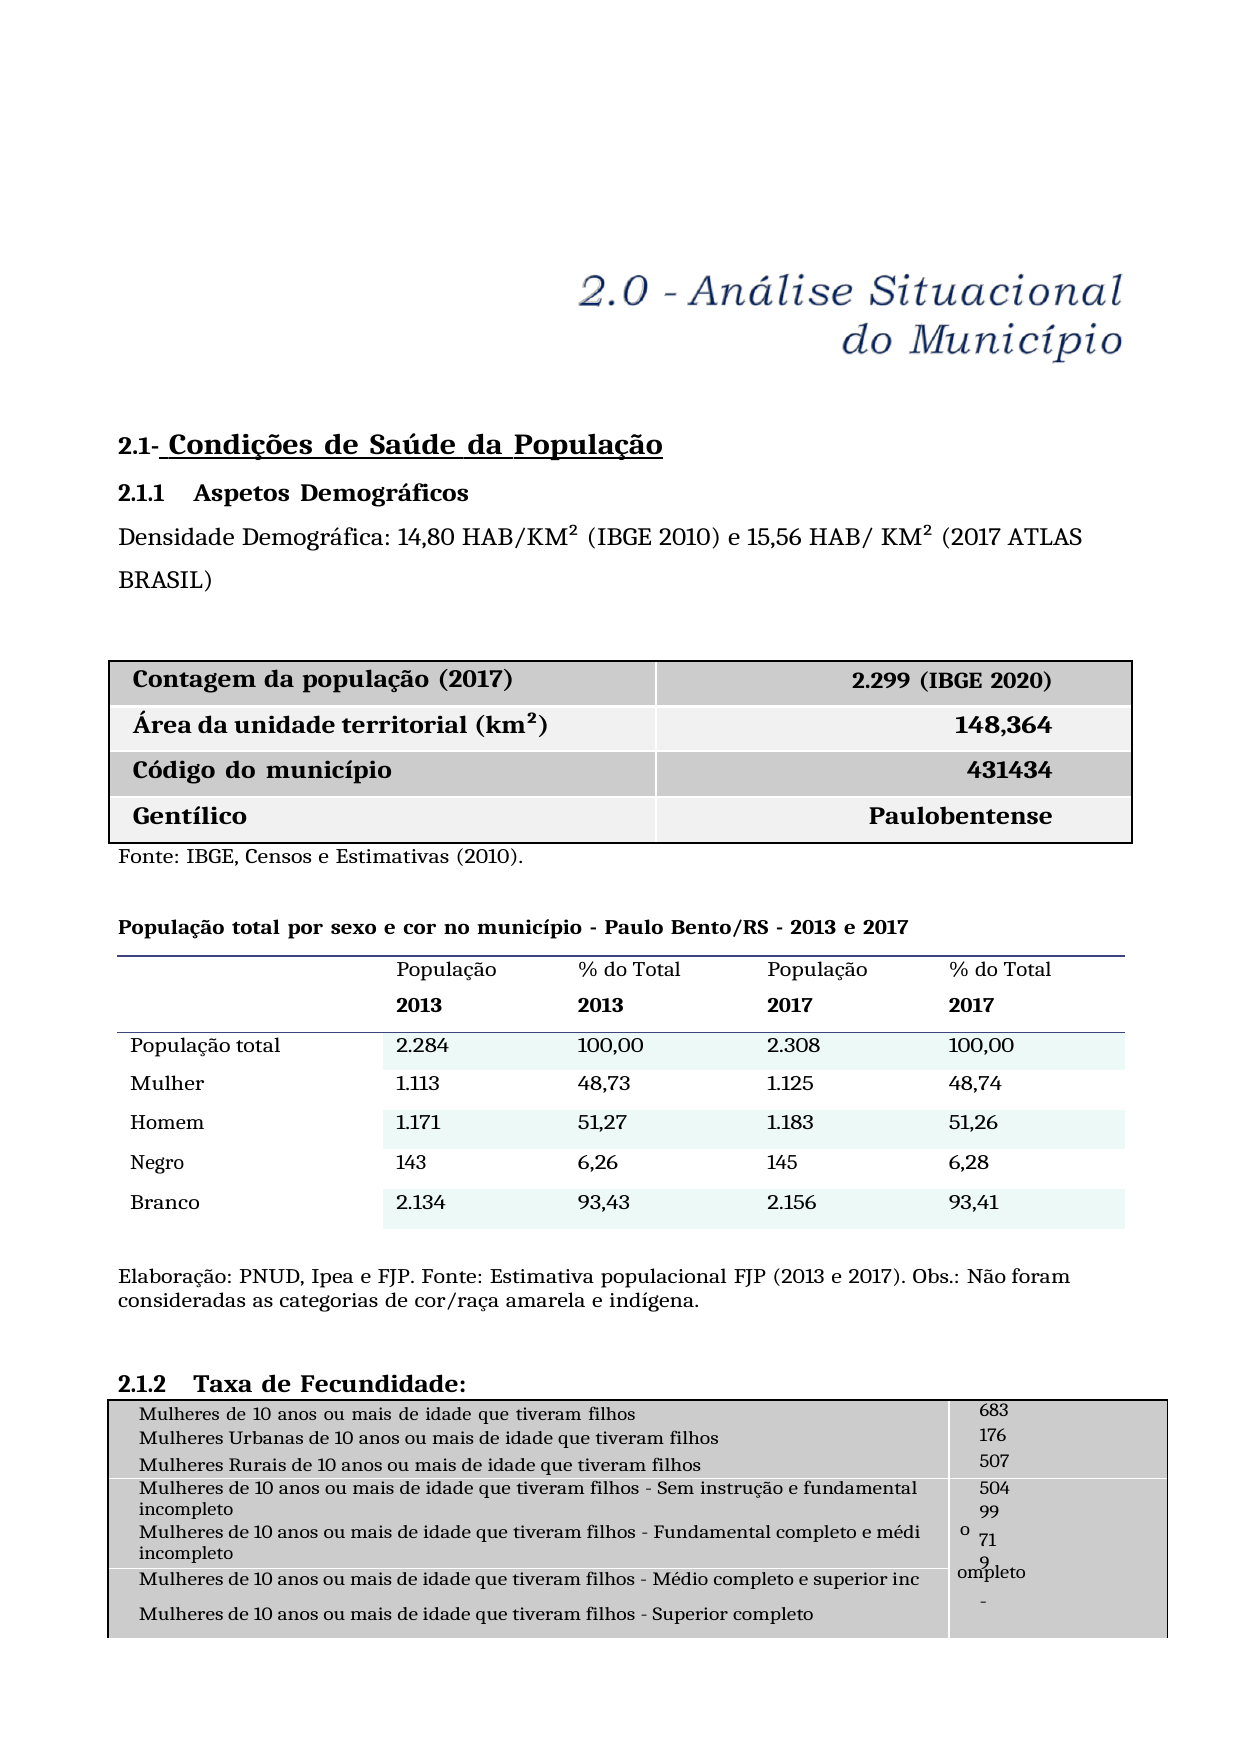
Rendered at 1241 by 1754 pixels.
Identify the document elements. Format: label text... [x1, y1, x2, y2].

table_cell 431434 [657, 752, 1131, 796]
table_cell Área da unidade territorial (km²) [110, 708, 655, 750]
subtitle 2.1- Condições de Saúde da População [118, 428, 1221, 462]
subtitle Aspetos Demográficos [118, 479, 1221, 508]
table_cell Mulheres Urbanas de 10 anos ou mais de idade que tiveram filhos [109, 1425, 948, 1452]
table_cell 9 ompleto [950, 1556, 1167, 1591]
table_header População 2017 [715, 957, 899, 1032]
table_header 683 [950, 1401, 1167, 1425]
table_cell 145 [715, 1149, 899, 1189]
table_header Mulheres de 10 anos ou mais de idade que tiveram filhos [109, 1401, 948, 1425]
table_cell 93,41 [899, 1189, 1125, 1229]
table_cell 2.156 [715, 1189, 899, 1229]
table_cell - [950, 1591, 1167, 1625]
table_cell 99 [950, 1503, 1167, 1525]
table_cell 2.284 [383, 1033, 528, 1070]
table_cell 6,26 [528, 1149, 715, 1189]
table_cell Mulheres de 10 anos ou mais de idade que tiveram filhos - Superior completo [109, 1603, 948, 1638]
table_cell 51,27 [528, 1110, 715, 1149]
table_cell 148,364 [657, 708, 1131, 750]
table_cell 2.134 [383, 1189, 528, 1229]
table_cell 176 [950, 1425, 1167, 1452]
text Fonte: IBGE, Censos e Estimativas (2010). [118, 844, 1221, 868]
table_cell 504 [950, 1479, 1167, 1503]
table_cell 1.113 [383, 1070, 528, 1110]
text Elaboração: PNUD, Ipea e FJP. Fonte: Estimativa populacional FJP (2013 e 2017). Obs.: Não foram consideradas as categorias de cor/raça amarela e indígena. [118, 1265, 1111, 1313]
table_header % do Total 2013 [528, 957, 715, 1032]
table_cell Mulheres de 10 anos ou mais de idade que tiveram filhos - Médio completo e superior inc [109, 1569, 948, 1603]
table_cell Mulheres de 10 anos ou mais de idade que tiveram filhos - Fundamental completo e médi incompleto [109, 1525, 948, 1568]
table_header 2.299 (IBGE 2020) [657, 662, 1131, 705]
picture [551, 252, 1191, 388]
table_cell Branco [117, 1189, 383, 1229]
table_cell 51,26 [899, 1110, 1125, 1149]
table_cell 48,73 [528, 1070, 715, 1110]
table_header Contagem da população (2017) [110, 662, 655, 705]
subtitle Taxa de Fecundidade: [118, 1370, 1221, 1399]
table_cell o 71 [950, 1525, 1167, 1556]
table_cell Código do município [110, 752, 655, 796]
table_cell Mulher [117, 1070, 383, 1110]
table_header População 2013 [383, 957, 528, 1032]
table_cell População total [117, 1033, 383, 1070]
table_cell 93,43 [528, 1189, 715, 1229]
table_cell 100,00 [528, 1033, 715, 1070]
table_cell 1.125 [715, 1070, 899, 1110]
table_cell 1.171 [383, 1110, 528, 1149]
table_cell Mulheres Rurais de 10 anos ou mais de idade que tiveram filhos [109, 1452, 948, 1478]
table_cell Negro [117, 1149, 383, 1189]
text Densidade Demográfica: 14,80 HAB/KM² (IBGE 2010) e 15,56 HAB/ KM² (2017 ATLAS BRASIL) [118, 522, 1123, 594]
text População total por sexo e cor no município - Paulo Bento/RS - 2013 e 2017 [118, 916, 1221, 940]
table_cell Gentílico [110, 798, 655, 842]
table_cell 507 [950, 1452, 1167, 1478]
table_cell 6,28 [899, 1149, 1125, 1189]
table_cell 143 [383, 1149, 528, 1189]
table_cell 48,74 [899, 1070, 1125, 1110]
table_cell 100,00 [899, 1033, 1125, 1070]
table_cell Paulobentense [657, 798, 1131, 842]
table_header % do Total 2017 [899, 957, 1125, 1032]
table_cell 1.183 [715, 1110, 899, 1149]
table_header [117, 957, 383, 1032]
table_cell Mulheres de 10 anos ou mais de idade que tiveram filhos - Sem instrução e fundamental incompleto [109, 1479, 948, 1525]
table_cell 2.308 [715, 1033, 899, 1070]
table_cell [950, 1625, 1167, 1638]
table_cell Homem [117, 1110, 383, 1149]
